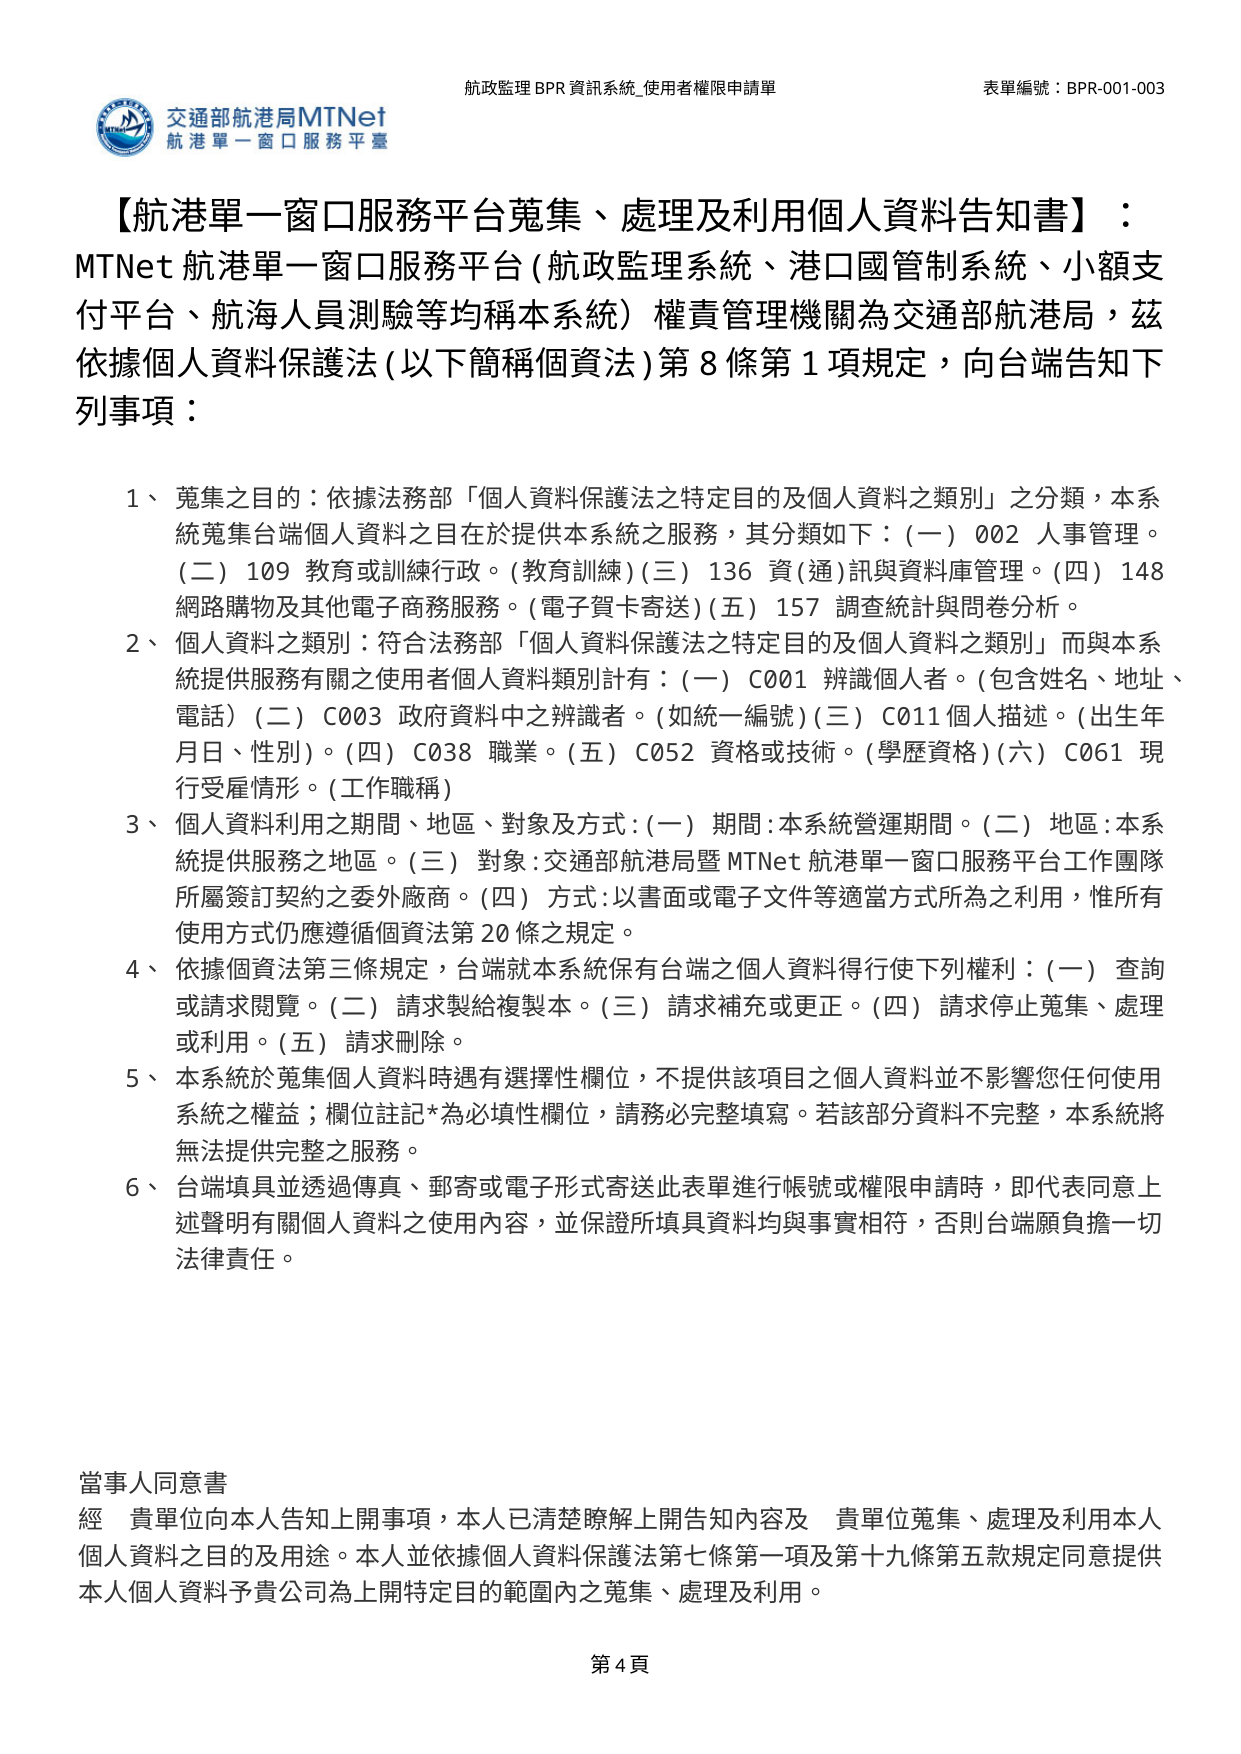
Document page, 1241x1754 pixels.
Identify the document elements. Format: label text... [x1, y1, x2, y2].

text 當事人同意書 [78, 1464, 1165, 1500]
text MTNet航港單一窗口服務平台(航政監理系統、港口國管制系統、小額支付平台、航海人員測驗等均稱本系統）權責管理機關為交通部航港局，茲依據個人資料保護法(以下簡稱個資法)第8條第1項規定，向台端告知下列事項： [75, 240, 1165, 433]
list 本系統於蒐集個人資料時遇有選擇性欄位，不提供該項目之個人資料並不影響您任何使用系統之權益；欄位註記*為必填性欄位，請務必完整填寫。若該部分資料不完整，本系統將無法提供完整之服務。 [125, 1059, 1165, 1167]
list 台端填具並透過傳真、郵寄或電子形式寄送此表單進行帳號或權限申請時，即代表同意上述聲明有關個人資料之使用內容，並保證所填具資料均與事實相符，否則台端願負擔一切法律責任。 [125, 1167, 1165, 1276]
list 個人資料利用之期間、地區、對象及方式:(一) 期間:本系統營運期間。(二) 地區:本系統提供服務之地區。(三) 對象:交通部航港局暨MTNet航港單一窗口服務平台工作團隊所屬簽訂契約之委外廠商。(四) 方式:以書面或電子文件等適當方式所為之利用，惟所有使用方式仍應遵循個資法第20條之規定。 [125, 805, 1165, 950]
text 【航港單一窗口服務平台蒐集、處理及利用個人資料告知書】： [75, 186, 1165, 240]
list 個人資料之類別：符合法務部「個人資料保護法之特定目的及個人資料之類別」而與本系統提供服務有關之使用者個人資料類別計有：(一) C001 辨識個人者。(包含姓名、地址、電話）(二) C003 政府資料中之辨識者。(如統一編號)(三) C011個人描述。(出生年月日、性別)。(四) C038 職業。(五) C052 資格或技術。(學歷資格)(六) C061 現行受雇情形。(工作職稱) [125, 624, 1165, 805]
text 經 貴單位向本人告知上開事項，本人已清楚瞭解上開告知內容及 貴單位蒐集、處理及利用本人個人資料之目的及用途。本人並依據個人資料保護法第七條第一項及第十九條第五款規定同意提供本人個人資料予貴公司為上開特定目的範圍內之蒐集、處理及利用。 [78, 1500, 1165, 1609]
list 依據個資法第三條規定，台端就本系統保有台端之個人資料得行使下列權利：(一) 查詢或請求閱覽。(二) 請求製給複製本。(三) 請求補充或更正。(四) 請求停止蒐集、處理或利用。(五) 請求刪除。 [125, 950, 1165, 1059]
list 蒐集之目的：依據法務部「個人資料保護法之特定目的及個人資料之類別」之分類，本系統蒐集台端個人資料之目在於提供本系統之服務，其分類如下：(一) 002 人事管理。(二) 109 教育或訓練行政。(教育訓練)(三) 136 資(通)訊與資料庫管理。(四) 148 網路購物及其他電子商務服務。(電子賀卡寄送)(五) 157 調查統計與問卷分析。 [125, 479, 1165, 624]
